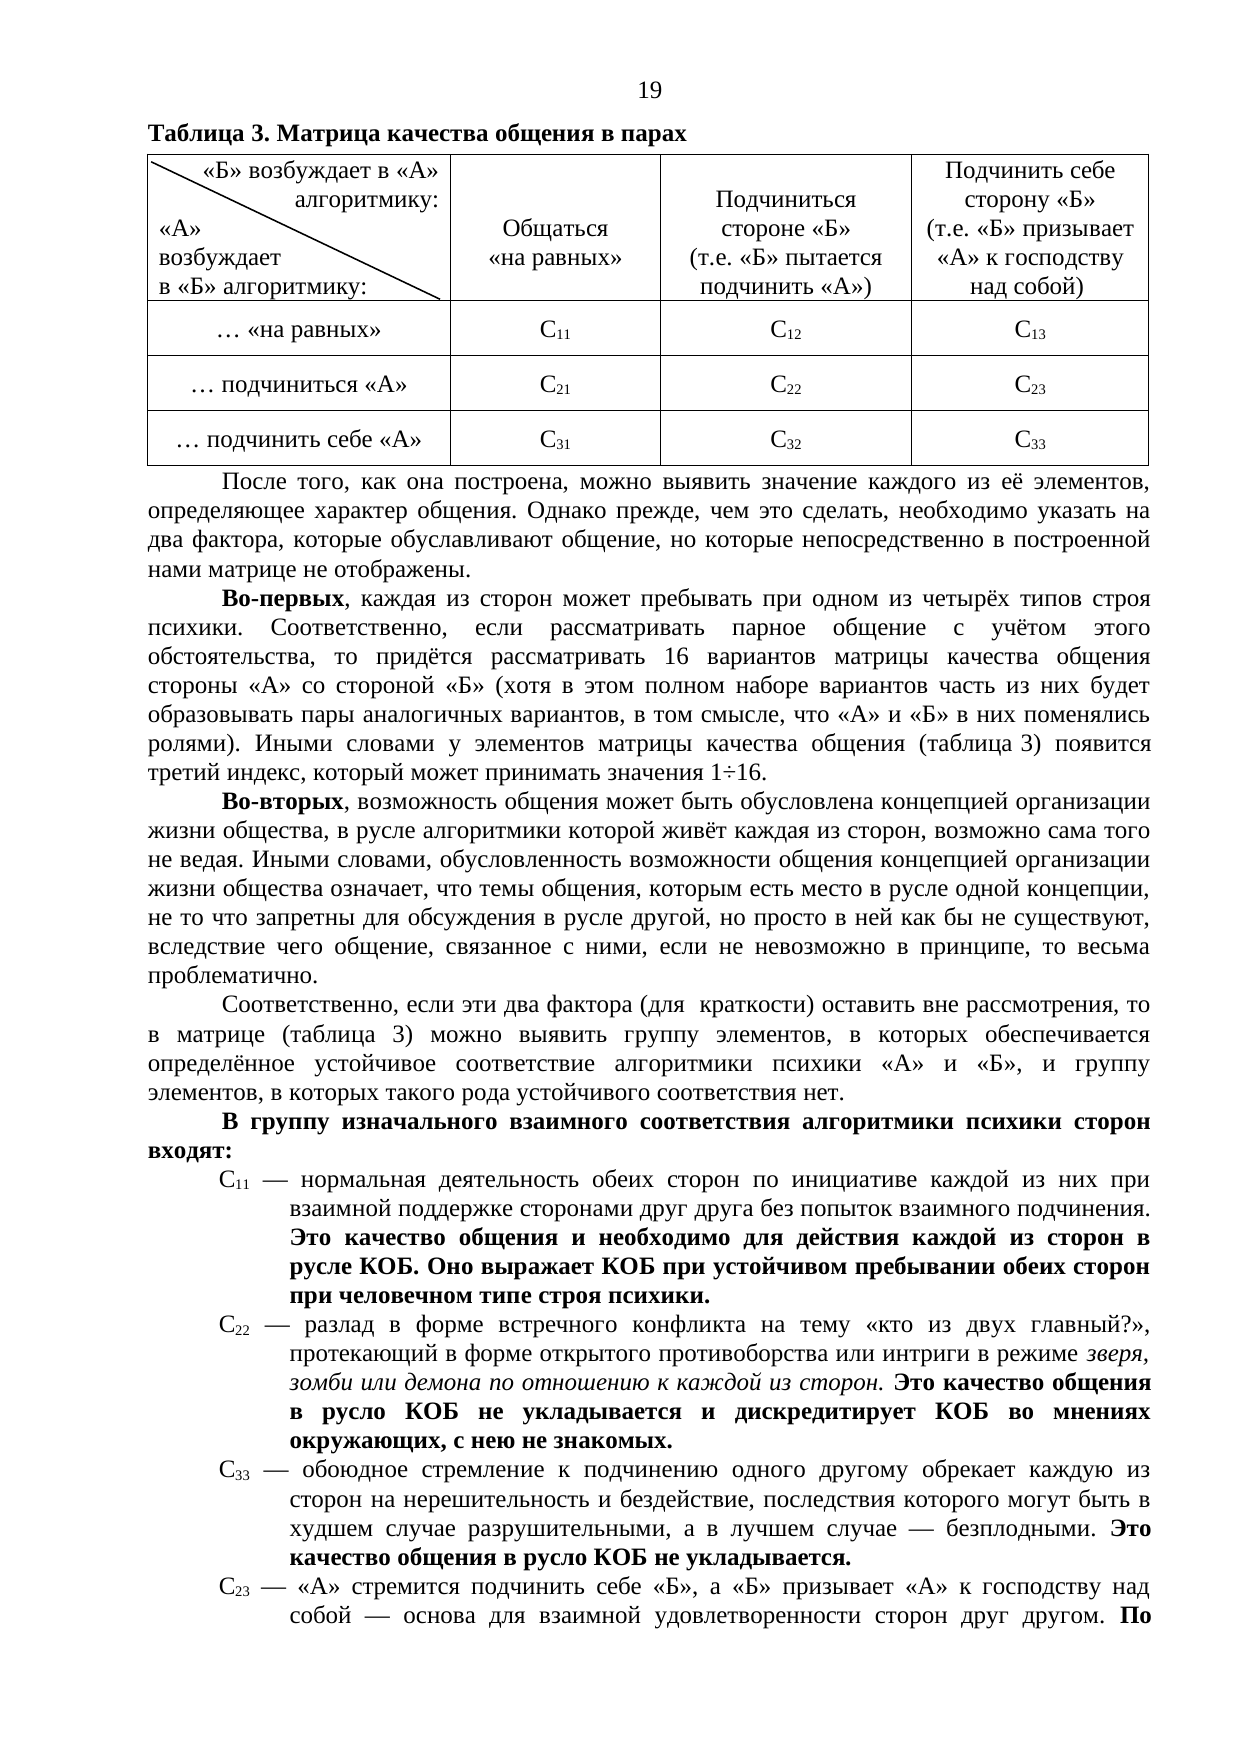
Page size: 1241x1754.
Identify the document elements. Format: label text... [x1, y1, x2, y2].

table_cell С22 [661, 356, 911, 410]
text Во-первых, каждая из сторон может пребывать при одном из четырёх типов строя психики. Соответственно, если рассматривать парное общение с учётом этого обстоятельства, то придётся рассматривать 16 вариантов матрицы качества общения стороны «А» со стороной «Б» (хотя в этом полном наборе вариантов часть из них будет образовывать пары аналогичных вариантов, в том смысле, что «А» и «Б» в них поменялись ролями). Иными словами у элементов матрицы качества общения (таблица 3) появится третий индекс, который может принимать значения 1÷16. [148, 582, 1152, 786]
text Соответственно, если эти два фактора (для краткости) оставить вне рассмотрения, то в матрице (таблица 3) можно выявить группу элементов, в которых обеспечивается определённое устойчивое соответствие алгоритмики психики «А» и «Б», и группу элементов, в которых такого рода устойчивого соответствия нет. [148, 989, 1152, 1106]
table_cell С33 [912, 411, 1148, 465]
text Во-вторых, возможность общения может быть обусловлена концепцией организации жизни общества, в русле алгоритмики которой живёт каждая из сторон, возможно сама того не ведая. Иными словами, обусловленность возможности общения концепцией организации жизни общества означает, что темы общения, которым есть место в русле одной концепции, не то что запретны для обсуждения в русле другой, но просто в ней как бы не существуют, вследствие чего общение, связанное с ними, если не невозможно в принципе, то весьма проблематично. [148, 786, 1152, 989]
text Таблица 3. Матрица качества общения в парах [148, 118, 1152, 147]
table_cell … «на равных» [148, 301, 450, 355]
table_cell С31 [451, 411, 660, 465]
table_header «Б» возбуждает в «А» алгоритмику: «А» возбуждает в «Б» алгоритмику: [148, 155, 450, 300]
table_cell С11 [451, 301, 660, 355]
table_cell С21 [451, 356, 660, 410]
table_cell С12 [661, 301, 911, 355]
table_cell С13 [912, 301, 1148, 355]
text С22 — разлад в форме встречного конфликта на тему «кто из двух главный?», протекающий в форме открытого противоборства или интриги в режиме зверя, зомби или демона по отношению к каждой из сторон. Это качество общения в русло КОБ не укладывается и дискредитирует КОБ во мнениях окружающих, с нею не знакомых. [218, 1309, 1152, 1454]
table_cell … подчинить себе «А» [148, 411, 450, 465]
table_cell С32 [661, 411, 911, 465]
text После того, как она построена, можно выявить значение каждого из её элементов, определяющее характер общения. Однако прежде, чем это сделать, необходимо указать на два фактора, которые обуславливают общение, но которые непосредственно в построенной нами матрице не отображены. [148, 178, 1152, 582]
text В группу изначального взаимного соответствия алгоритмики психики сторон входят: [148, 1106, 1152, 1164]
table_cell С23 [912, 356, 1148, 410]
table_header Подчинить себе сторону «Б» (т.е. «Б» призы­вает «А» к госпо­д­ству над собой) [912, 155, 1148, 300]
table_header Подчиниться стороне «Б» (т.е. «Б» пытается подчинить «А») [661, 155, 911, 300]
text С23 — «А» стремится подчинить себе «Б», а «Б» призывает «А» к господству над собой — основа для взаимной удовлетворенности сторон друг другом. По [218, 1571, 1152, 1629]
text С11 — нормальная деятельность обеих сторон по инициативе каждой из них при взаимной поддержке сторонами друг друга без попыток взаимного подчинения. Это качество общения и необходимо для действия каждой из сторон в русле КОБ. Оно выражает КОБ при устойчивом пребывании обеих сторон при человечном типе строя психики. [218, 1164, 1152, 1309]
table_cell … подчиниться «А» [148, 356, 450, 410]
table_header Общаться «на равных» [451, 155, 660, 300]
text С33 — обоюдное стремление к подчинению одного другому обрекает каждую из сторон на нерешительность и бездействие, последствия которого могут быть в худшем случае разрушительными, а в лучшем случае — безплодными. Это качество общения в русло КОБ не укладывается. [218, 1454, 1152, 1571]
